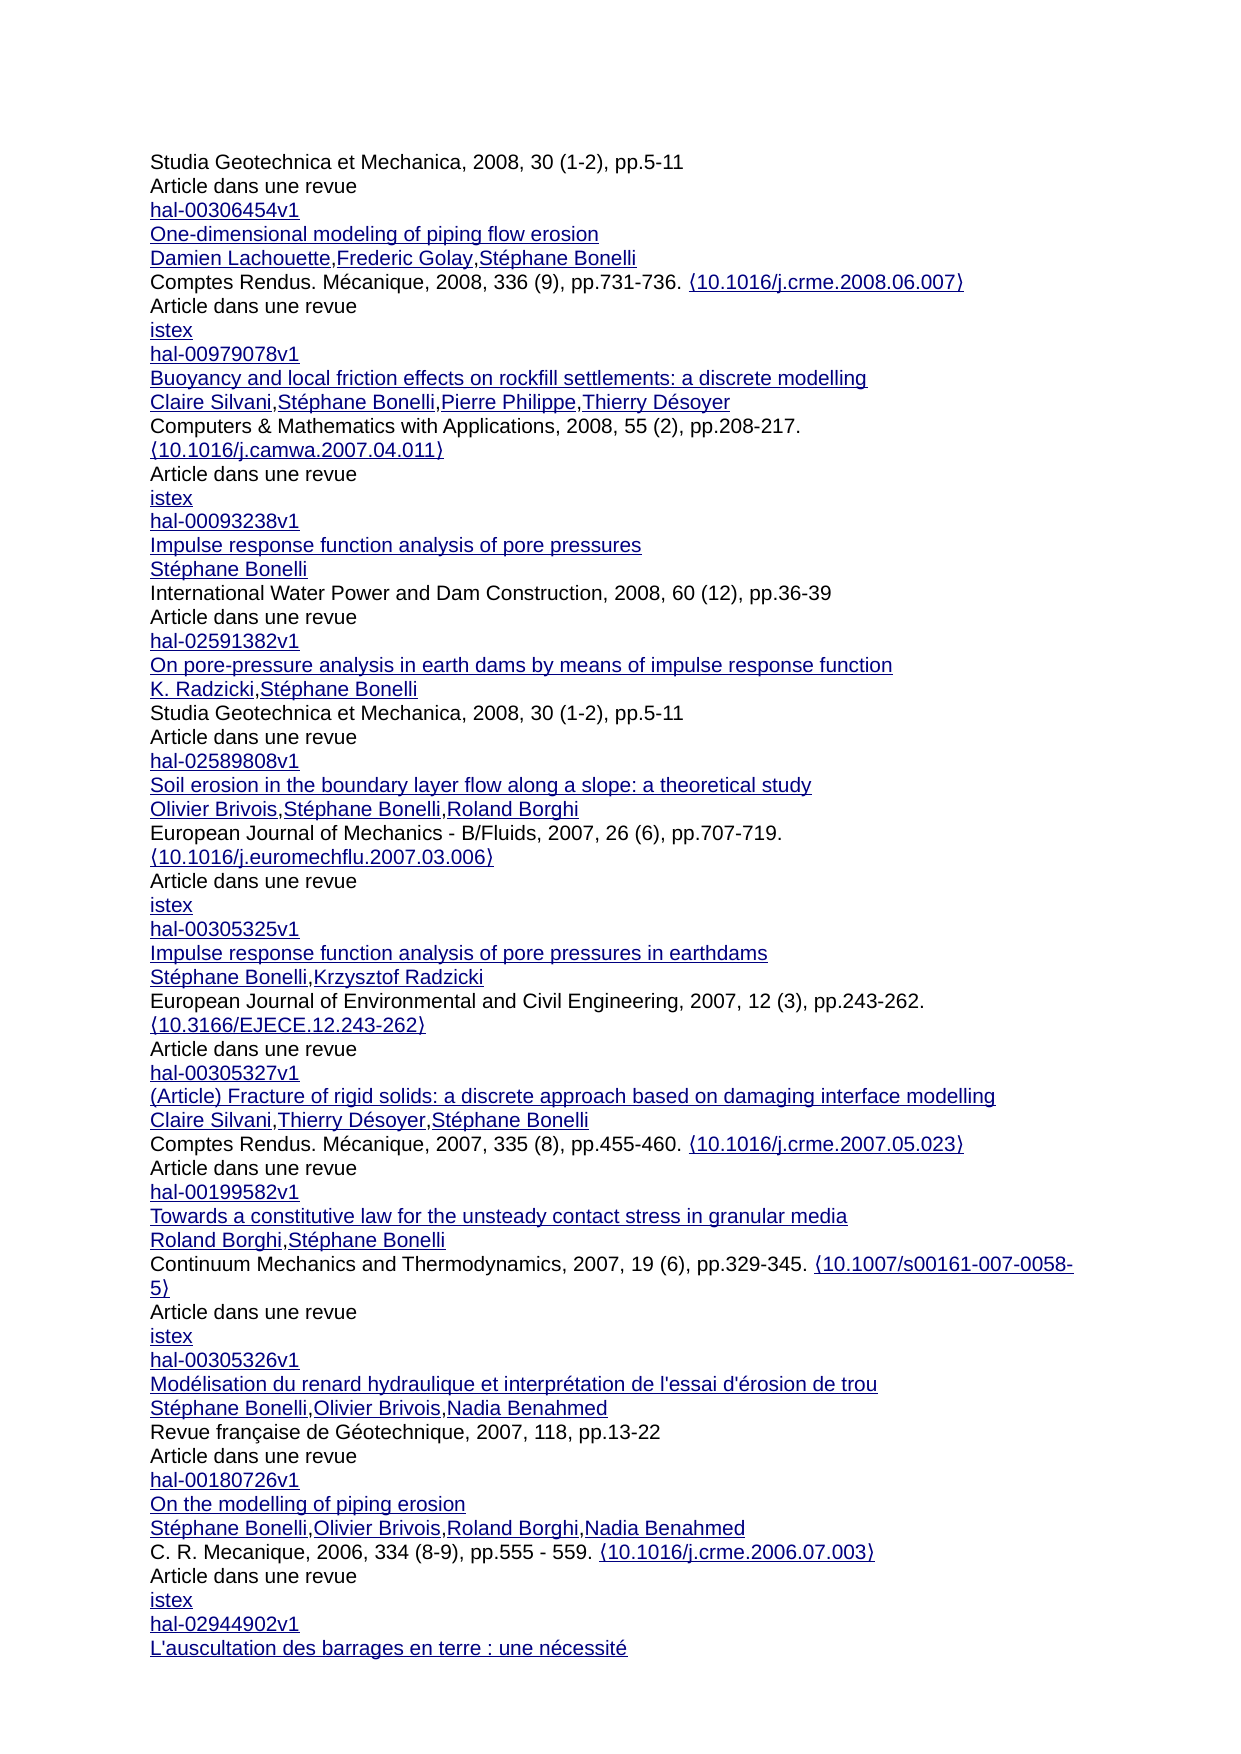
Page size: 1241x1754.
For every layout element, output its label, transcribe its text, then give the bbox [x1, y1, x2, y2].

table_cell L'auscultation des barrages en terre : une nécessité [150, 1635, 1090, 1659]
table_cell Towards a constitutive law for the unsteady contact stress in granular media Roland Borghi,Stéphane Bonelli Continuum Mechanics and Thermodynamics, 2007, 19 (6), pp.329-345. ⟨10.1007/s00161-007-0058-5⟩ Article dans une revue istex hal-00305326v1 [150, 1204, 1090, 1372]
table_cell On pore-pressure analysis in earth dams by means of impulse response function K. Radzicki,Stéphane Bonelli Studia Geotechnica et Mechanica, 2008, 30 (1-2), pp.5-11 Article dans une revue hal-02589808v1 [150, 653, 1090, 773]
table_cell One-dimensional modeling of piping flow erosion Damien Lachouette,Frederic Golay,Stéphane Bonelli Comptes Rendus. Mécanique, 2008, 336 (9), pp.731-736. ⟨10.1016/j.crme.2008.06.007⟩ Article dans une revue istex hal-00979078v1 [150, 222, 1090, 366]
table_cell On the modelling of piping erosion Stéphane Bonelli,Olivier Brivois,Roland Borghi,Nadia Benahmed C. R. Mecanique, 2006, 334 (8-9), pp.555 - 559. ⟨10.1016/j.crme.2006.07.003⟩ Article dans une revue istex hal-02944902v1 [150, 1492, 1090, 1635]
table_cell (Article) Fracture of rigid solids: a discrete approach based on damaging interface modelling Claire Silvani,Thierry Désoyer,Stéphane Bonelli Comptes Rendus. Mécanique, 2007, 335 (8), pp.455-460. ⟨10.1016/j.crme.2007.05.023⟩ Article dans une revue hal-00199582v1 [150, 1084, 1090, 1204]
table_cell Modélisation du renard hydraulique et interprétation de l'essai d'érosion de trou Stéphane Bonelli,Olivier Brivois,Nadia Benahmed Revue française de Géotechnique, 2007, 118, pp.13-22 Article dans une revue hal-00180726v1 [150, 1372, 1090, 1492]
table_cell Impulse response function analysis of pore pressures in earthdams Stéphane Bonelli,Krzysztof Radzicki European Journal of Environmental and Civil Engineering, 2007, 12 (3), pp.243-262. ⟨10.3166/EJECE.12.243-262⟩ Article dans une revue hal-00305327v1 [150, 941, 1090, 1084]
table_cell Soil erosion in the boundary layer flow along a slope: a theoretical study Olivier Brivois,Stéphane Bonelli,Roland Borghi European Journal of Mechanics - B/Fluids, 2007, 26 (6), pp.707-719. ⟨10.1016/j.euromechflu.2007.03.006⟩ Article dans une revue istex hal-00305325v1 [150, 773, 1090, 941]
table_cell Impulse response function analysis of pore pressures Stéphane Bonelli International Water Power and Dam Construction, 2008, 60 (12), pp.36-39 Article dans une revue hal-02591382v1 [150, 533, 1090, 653]
table_cell Buoyancy and local friction effects on rockfill settlements: a discrete modelling Claire Silvani,Stéphane Bonelli,Pierre Philippe,Thierry Désoyer Computers & Mathematics with Applications, 2008, 55 (2), pp.208-217. ⟨10.1016/j.camwa.2007.04.011⟩ Article dans une revue istex hal-00093238v1 [150, 366, 1090, 533]
table_cell Studia Geotechnica et Mechanica, 2008, 30 (1-2), pp.5-11 Article dans une revue hal-00306454v1 [150, 150, 1090, 222]
